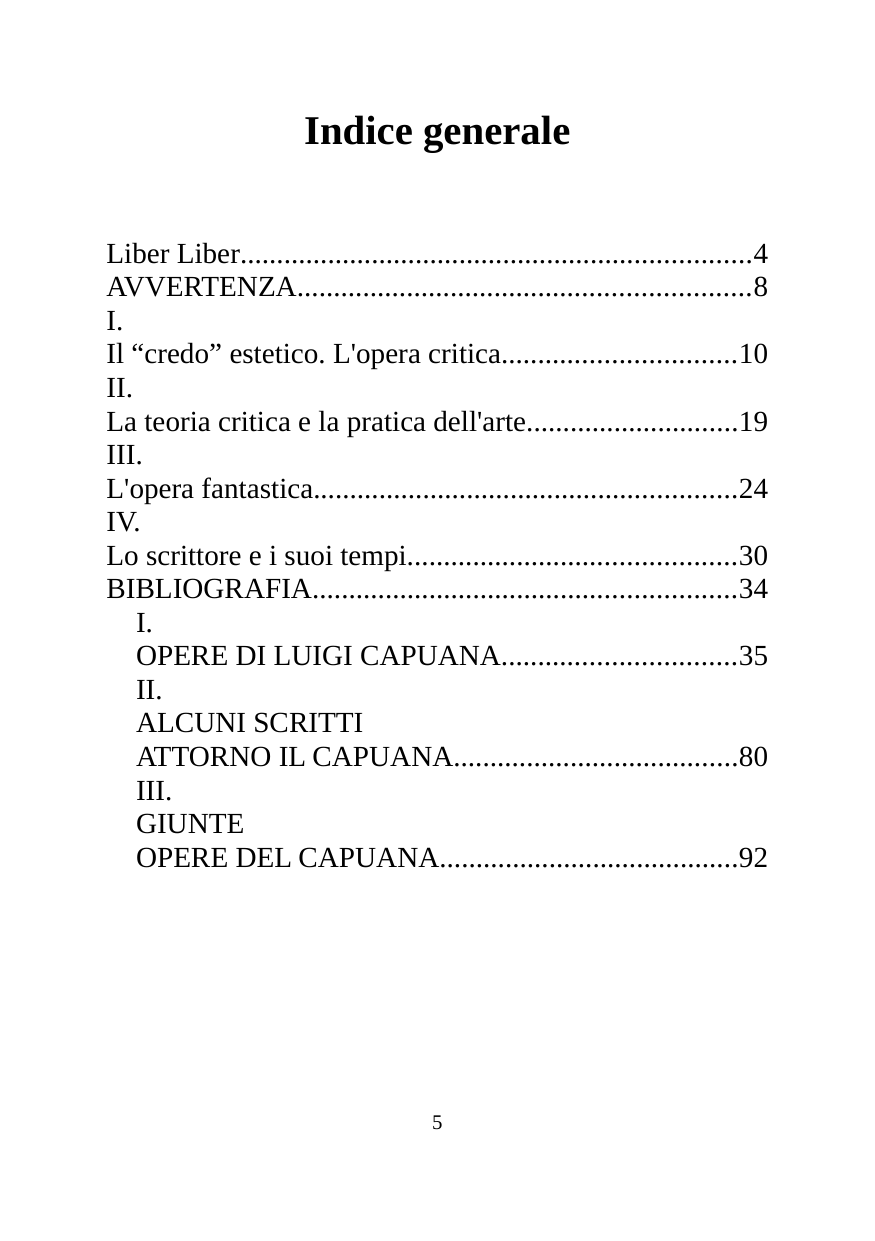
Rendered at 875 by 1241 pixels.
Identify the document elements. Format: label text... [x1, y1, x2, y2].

text IV. Lo scrittore e i suoi tempi. 30 [106, 504, 768, 571]
text III. GIUNTE OPERE DEL CAPUANA. 92 [136, 773, 768, 873]
text AVVERTENZA 8 [106, 269, 768, 303]
subtitle Indice generale [106, 106, 768, 153]
text I. OPERE DI LUIGI CAPUANA. 35 [136, 605, 768, 672]
text II. La teoria critica e la pratica dell'arte. 19 [106, 370, 768, 437]
text Liber Liber 4 [106, 236, 768, 269]
text II. ALCUNI SCRITTI ATTORNO IL CAPUANA 80 [136, 672, 768, 773]
text I. Il “credo” estetico. L'opera critica. 10 [106, 303, 768, 370]
text BIBLIOGRAFIA 34 [106, 571, 768, 605]
text III. L'opera fantastica. 24 [106, 437, 768, 504]
